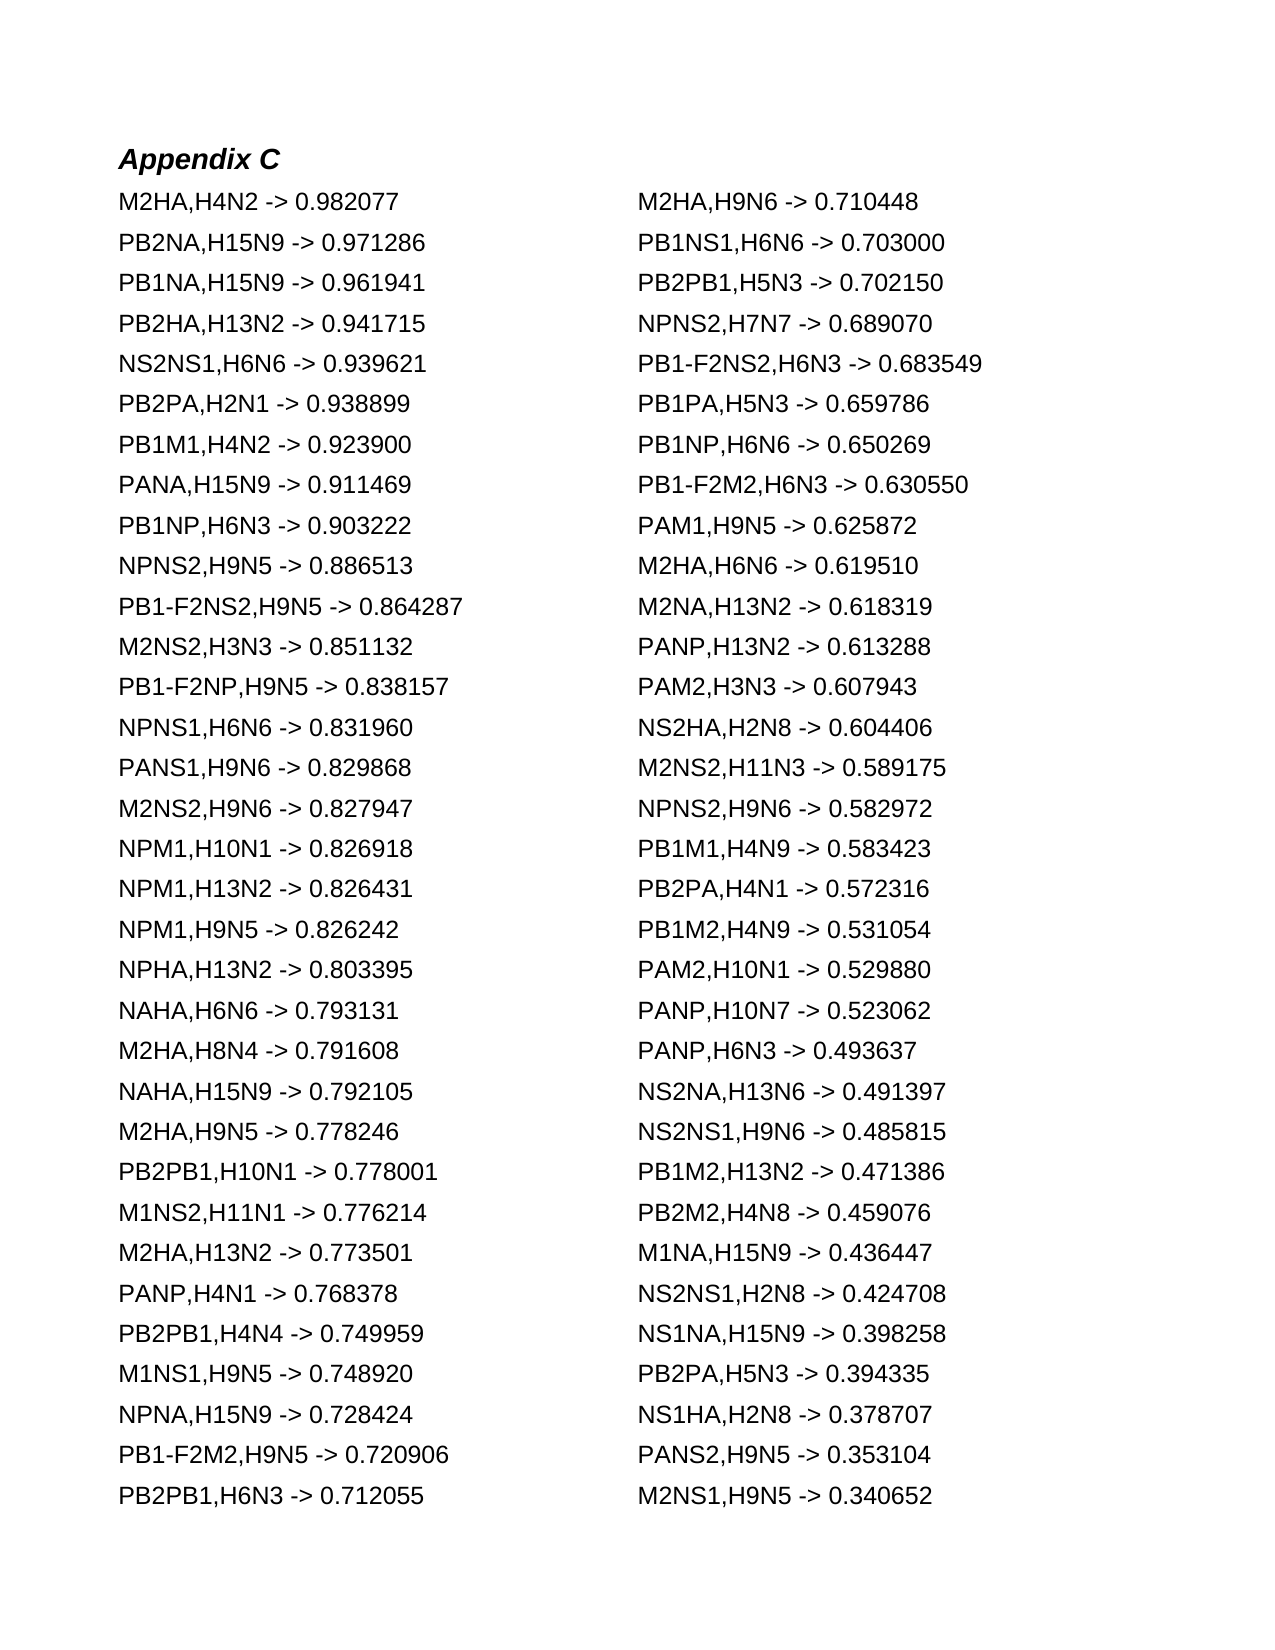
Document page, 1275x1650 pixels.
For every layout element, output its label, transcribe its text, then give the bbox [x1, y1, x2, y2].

text M2NS2,H3N3 -> 0.851132 [118, 633, 637, 661]
text M2HA,H8N4 -> 0.791608 [118, 1037, 637, 1065]
text PB1M1,H4N9 -> 0.583423 [637, 835, 1157, 863]
text NPNS2,H9N5 -> 0.886513 [118, 552, 637, 580]
text PB2PA,H4N1 -> 0.572316 [637, 875, 1157, 903]
text PAM2,H3N3 -> 0.607943 [637, 673, 1157, 701]
text PANP,H4N1 -> 0.768378 [118, 1279, 637, 1307]
text PB1M2,H13N2 -> 0.471386 [637, 1158, 1157, 1186]
subtitle Appendix C [118, 143, 1157, 176]
text M1NA,H15N9 -> 0.436447 [637, 1239, 1157, 1267]
text PANP,H13N2 -> 0.613288 [637, 633, 1157, 661]
text PB2NA,H15N9 -> 0.971286 [118, 229, 637, 257]
text PB2PB1,H5N3 -> 0.702150 [637, 269, 1157, 297]
text NS2NS1,H9N6 -> 0.485815 [637, 1118, 1157, 1146]
text NS2HA,H2N8 -> 0.604406 [637, 714, 1157, 742]
text PB2PB1,H6N3 -> 0.712055 [118, 1482, 637, 1509]
text NPNS2,H7N7 -> 0.689070 [637, 309, 1157, 337]
text PB2PA,H5N3 -> 0.394335 [637, 1360, 1157, 1388]
text PB1-F2M2,H6N3 -> 0.630550 [637, 471, 1157, 499]
text M2HA,H6N6 -> 0.619510 [637, 552, 1157, 580]
text NAHA,H6N6 -> 0.793131 [118, 997, 637, 1024]
text NS1HA,H2N8 -> 0.378707 [637, 1401, 1157, 1429]
text NS2NS1,H2N8 -> 0.424708 [637, 1279, 1157, 1307]
text PAM1,H9N5 -> 0.625872 [637, 512, 1157, 539]
text NPM1,H13N2 -> 0.826431 [118, 875, 637, 903]
text PAM2,H10N1 -> 0.529880 [637, 956, 1157, 984]
text PANP,H6N3 -> 0.493637 [637, 1037, 1157, 1065]
text NPM1,H10N1 -> 0.826918 [118, 835, 637, 863]
text PB1NS1,H6N6 -> 0.703000 [637, 229, 1157, 257]
text PANA,H15N9 -> 0.911469 [118, 471, 637, 499]
text PB1M1,H4N2 -> 0.923900 [118, 431, 637, 459]
text PB2M2,H4N8 -> 0.459076 [637, 1199, 1157, 1227]
text PB1-F2M2,H9N5 -> 0.720906 [118, 1441, 637, 1469]
text PANS1,H9N6 -> 0.829868 [118, 754, 637, 782]
text M1NS1,H9N5 -> 0.748920 [118, 1360, 637, 1388]
text PB1NA,H15N9 -> 0.961941 [118, 269, 637, 297]
text PB1-F2NP,H9N5 -> 0.838157 [118, 673, 637, 701]
text NPNA,H15N9 -> 0.728424 [118, 1401, 637, 1429]
text PB1PA,H5N3 -> 0.659786 [637, 390, 1157, 418]
text M2NS1,H9N5 -> 0.340652 [637, 1482, 1157, 1509]
text PB2HA,H13N2 -> 0.941715 [118, 309, 637, 337]
text PB1-F2NS2,H6N3 -> 0.683549 [637, 350, 1157, 378]
text PB1M2,H4N9 -> 0.531054 [637, 916, 1157, 944]
text PB2PB1,H4N4 -> 0.749959 [118, 1320, 637, 1348]
text M2HA,H13N2 -> 0.773501 [118, 1239, 637, 1267]
text PB1NP,H6N6 -> 0.650269 [637, 431, 1157, 459]
text NS2NS1,H6N6 -> 0.939621 [118, 350, 637, 378]
text NPNS2,H9N6 -> 0.582972 [637, 794, 1157, 822]
text M2HA,H9N6 -> 0.710448 [637, 188, 1157, 216]
text M2NA,H13N2 -> 0.618319 [637, 592, 1157, 620]
text M2HA,H4N2 -> 0.982077 [118, 188, 637, 216]
text NPNS1,H6N6 -> 0.831960 [118, 714, 637, 742]
text M2NS2,H9N6 -> 0.827947 [118, 794, 637, 822]
text PANP,H10N7 -> 0.523062 [637, 997, 1157, 1024]
text PB2PB1,H10N1 -> 0.778001 [118, 1158, 637, 1186]
text PB1NP,H6N3 -> 0.903222 [118, 512, 637, 539]
text M2NS2,H11N3 -> 0.589175 [637, 754, 1157, 782]
text PANS2,H9N5 -> 0.353104 [637, 1441, 1157, 1469]
text NPHA,H13N2 -> 0.803395 [118, 956, 637, 984]
text NS1NA,H15N9 -> 0.398258 [637, 1320, 1157, 1348]
text NPM1,H9N5 -> 0.826242 [118, 916, 637, 944]
text M1NS2,H11N1 -> 0.776214 [118, 1199, 637, 1227]
text NAHA,H15N9 -> 0.792105 [118, 1077, 637, 1105]
text M2HA,H9N5 -> 0.778246 [118, 1118, 637, 1146]
text NS2NA,H13N6 -> 0.491397 [637, 1077, 1157, 1105]
text PB2PA,H2N1 -> 0.938899 [118, 390, 637, 418]
text PB1-F2NS2,H9N5 -> 0.864287 [118, 592, 637, 620]
